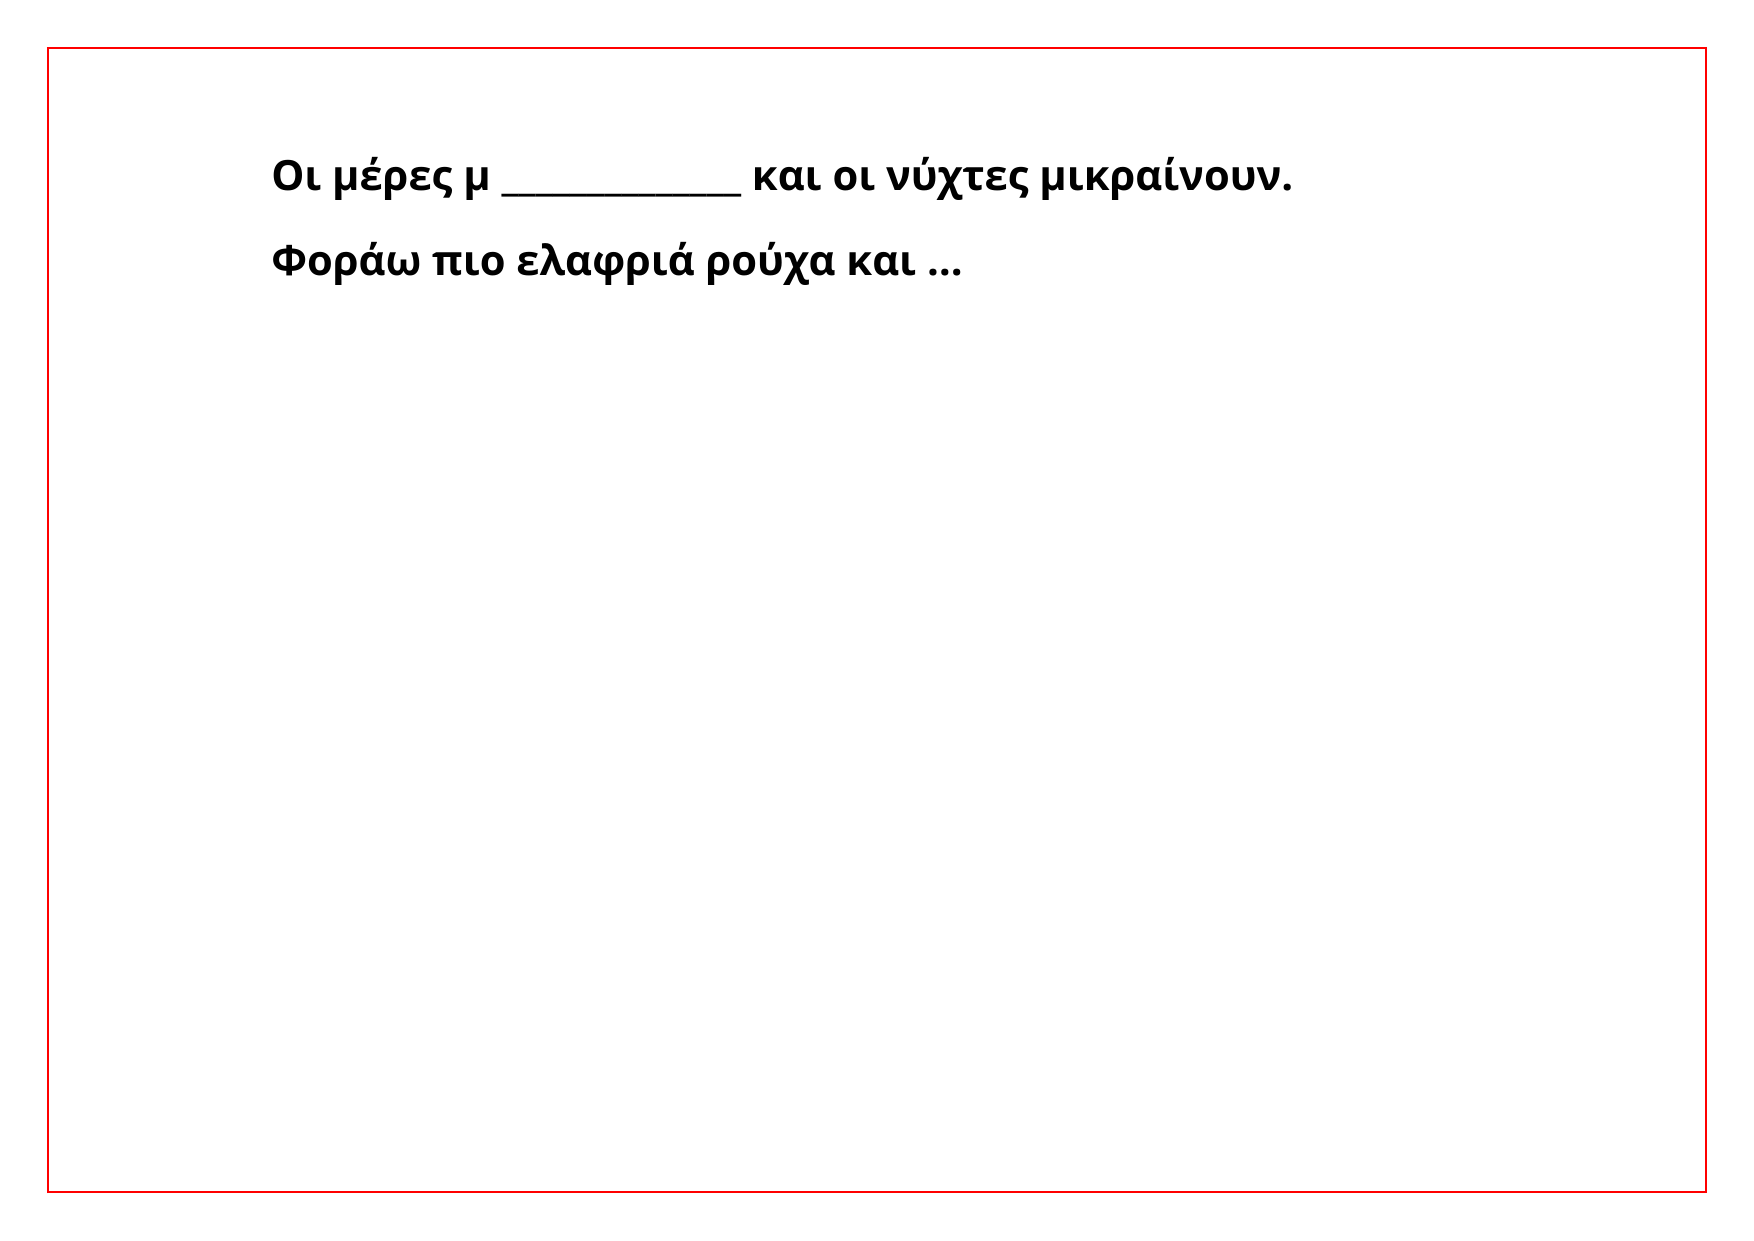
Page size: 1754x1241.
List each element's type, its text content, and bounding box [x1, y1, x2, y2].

text Οι μέρες μ ______________ και οι νύχτες μικραίνουν. Φοράω πιο ελαφριά ρούχα και … [271, 146, 1566, 288]
